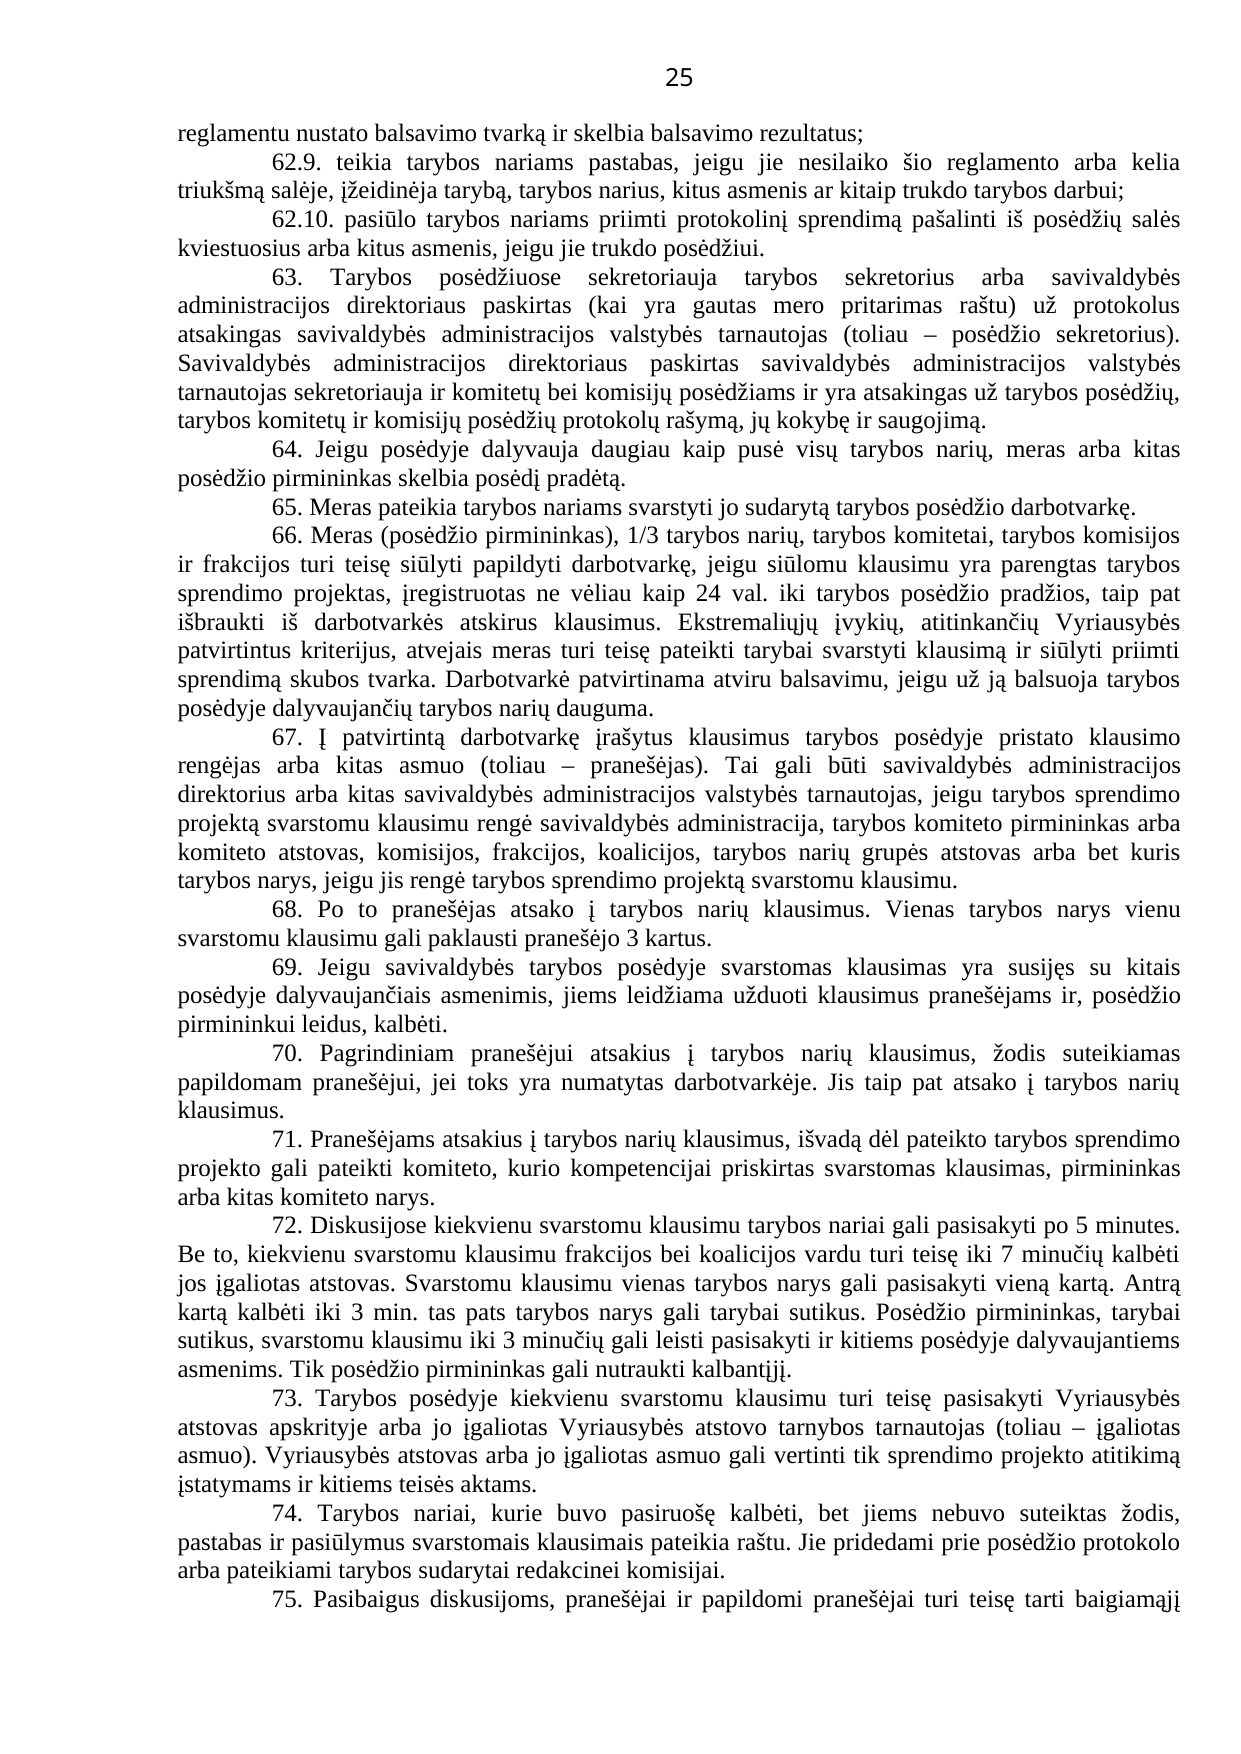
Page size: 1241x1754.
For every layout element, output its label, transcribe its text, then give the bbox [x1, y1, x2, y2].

text 68. Po to pranešėjas atsako į tarybos narių klausimus. Vienas tarybos narys vienu svarstomu klausimu gali paklausti pranešėjo 3 kartus. [177, 894, 1181, 952]
text 64. Jeigu posėdyje dalyvauja daugiau kaip pusė visų tarybos narių, meras arba kitas posėdžio pirmininkas skelbia posėdį pradėtą. [177, 434, 1181, 492]
text 69. Jeigu savivaldybės tarybos posėdyje svarstomas klausimas yra susijęs su kitais posėdyje dalyvaujančiais asmenimis, jiems leidžiama užduoti klausimus pranešėjams ir, posėdžio pirmininkui leidus, kalbėti. [177, 952, 1181, 1038]
text 67. Į patvirtintą darbotvarkę įrašytus klausimus tarybos posėdyje pristato klausimo rengėjas arba kitas asmuo (toliau – pranešėjas). Tai gali būti savivaldybės administracijos direktorius arba kitas savivaldybės administracijos valstybės tarnautojas, jeigu tarybos sprendimo projektą svarstomu klausimu rengė savivaldybės administracija, tarybos komiteto pirmininkas arba komiteto atstovas, komisijos, frakcijos, koalicijos, tarybos narių grupės atstovas arba bet kuris tarybos narys, jeigu jis rengė tarybos sprendimo projektą svarstomu klausimu. [177, 722, 1181, 894]
text 66. Meras (posėdžio pirmininkas), 1/3 tarybos narių, tarybos komitetai, tarybos komisijos ir frakcijos turi teisę siūlyti papildyti darbotvarkę, jeigu siūlomu klausimu yra parengtas tarybos sprendimo projektas, įregistruotas ne vėliau kaip 24 val. iki tarybos posėdžio pradžios, taip pat išbraukti iš darbotvarkės atskirus klausimus. Ekstremaliųjų įvykių, atitinkančių Vyriausybės patvirtintus kriterijus, atvejais meras turi teisę pateikti tarybai svarstyti klausimą ir siūlyti priimti sprendimą skubos tvarka. Darbotvarkė patvirtinama atviru balsavimu, jeigu už ją balsuoja tarybos posėdyje dalyvaujančių tarybos narių dauguma. [177, 521, 1181, 722]
text reglamentu nustato balsavimo tvarką ir skelbia balsavimo rezultatus; [177, 118, 1181, 147]
text 65. Meras pateikia tarybos nariams svarstyti jo sudarytą tarybos posėdžio darbotvarkę. [177, 492, 1181, 521]
text 73. Tarybos posėdyje kiekvienu svarstomu klausimu turi teisę pasisakyti Vyriausybės atstovas apskrityje arba jo įgaliotas Vyriausybės atstovo tarnybos tarnautojas (toliau – įgaliotas asmuo). Vyriausybės atstovas arba jo įgaliotas asmuo gali vertinti tik sprendimo projekto atitikimą įstatymams ir kitiems teisės aktams. [177, 1383, 1181, 1498]
text 62.10. pasiūlo tarybos nariams priimti protokolinį sprendimą pašalinti iš posėdžių salės kviestuosius arba kitus asmenis, jeigu jie trukdo posėdžiui. [177, 204, 1181, 262]
text 62.9. teikia tarybos nariams pastabas, jeigu jie nesilaiko šio reglamento arba kelia triukšmą salėje, įžeidinėja tarybą, tarybos narius, kitus asmenis ar kitaip trukdo tarybos darbui; [177, 147, 1181, 204]
text 63. Tarybos posėdžiuose sekretoriauja tarybos sekretorius arba savivaldybės administracijos direktoriaus paskirtas (kai yra gautas mero pritarimas raštu) už protokolus atsakingas savivaldybės administracijos valstybės tarnautojas (toliau – posėdžio sekretorius). Savivaldybės administracijos direktoriaus paskirtas savivaldybės administracijos valstybės tarnautojas sekretoriauja ir komitetų bei komisijų posėdžiams ir yra atsakingas už tarybos posėdžių, tarybos komitetų ir komisijų posėdžių protokolų rašymą, jų kokybę ir saugojimą. [177, 262, 1181, 434]
text 72. Diskusijose kiekvienu svarstomu klausimu tarybos nariai gali pasisakyti po 5 minutes. Be to, kiekvienu svarstomu klausimu frakcijos bei koalicijos vardu turi teisę iki 7 minučių kalbėti jos įgaliotas atstovas. Svarstomu klausimu vienas tarybos narys gali pasisakyti vieną kartą. Antrą kartą kalbėti iki 3 min. tas pats tarybos narys gali tarybai sutikus. Posėdžio pirmininkas, tarybai sutikus, svarstomu klausimu iki 3 minučių gali leisti pasisakyti ir kitiems posėdyje dalyvaujantiems asmenims. Tik posėdžio pirmininkas gali nutraukti kalbantįjį. [177, 1211, 1181, 1383]
text 71. Pranešėjams atsakius į tarybos narių klausimus, išvadą dėl pateikto tarybos sprendimo projekto gali pateikti komiteto, kurio kompetencijai priskirtas svarstomas klausimas, pirmininkas arba kitas komiteto narys. [177, 1124, 1181, 1211]
text 75. Pasibaigus diskusijoms, pranešėjai ir papildomi pranešėjai turi teisę tarti baigiamąjį [177, 1584, 1181, 1613]
text 74. Tarybos nariai, kurie buvo pasiruošę kalbėti, bet jiems nebuvo suteiktas žodis, pastabas ir pasiūlymus svarstomais klausimais pateikia raštu. Jie pridedami prie posėdžio protokolo arba pateikiami tarybos sudarytai redakcinei komisijai. [177, 1498, 1181, 1584]
text 70. Pagrindiniam pranešėjui atsakius į tarybos narių klausimus, žodis suteikiamas papildomam pranešėjui, jei toks yra numatytas darbotvarkėje. Jis taip pat atsako į tarybos narių klausimus. [177, 1038, 1181, 1124]
